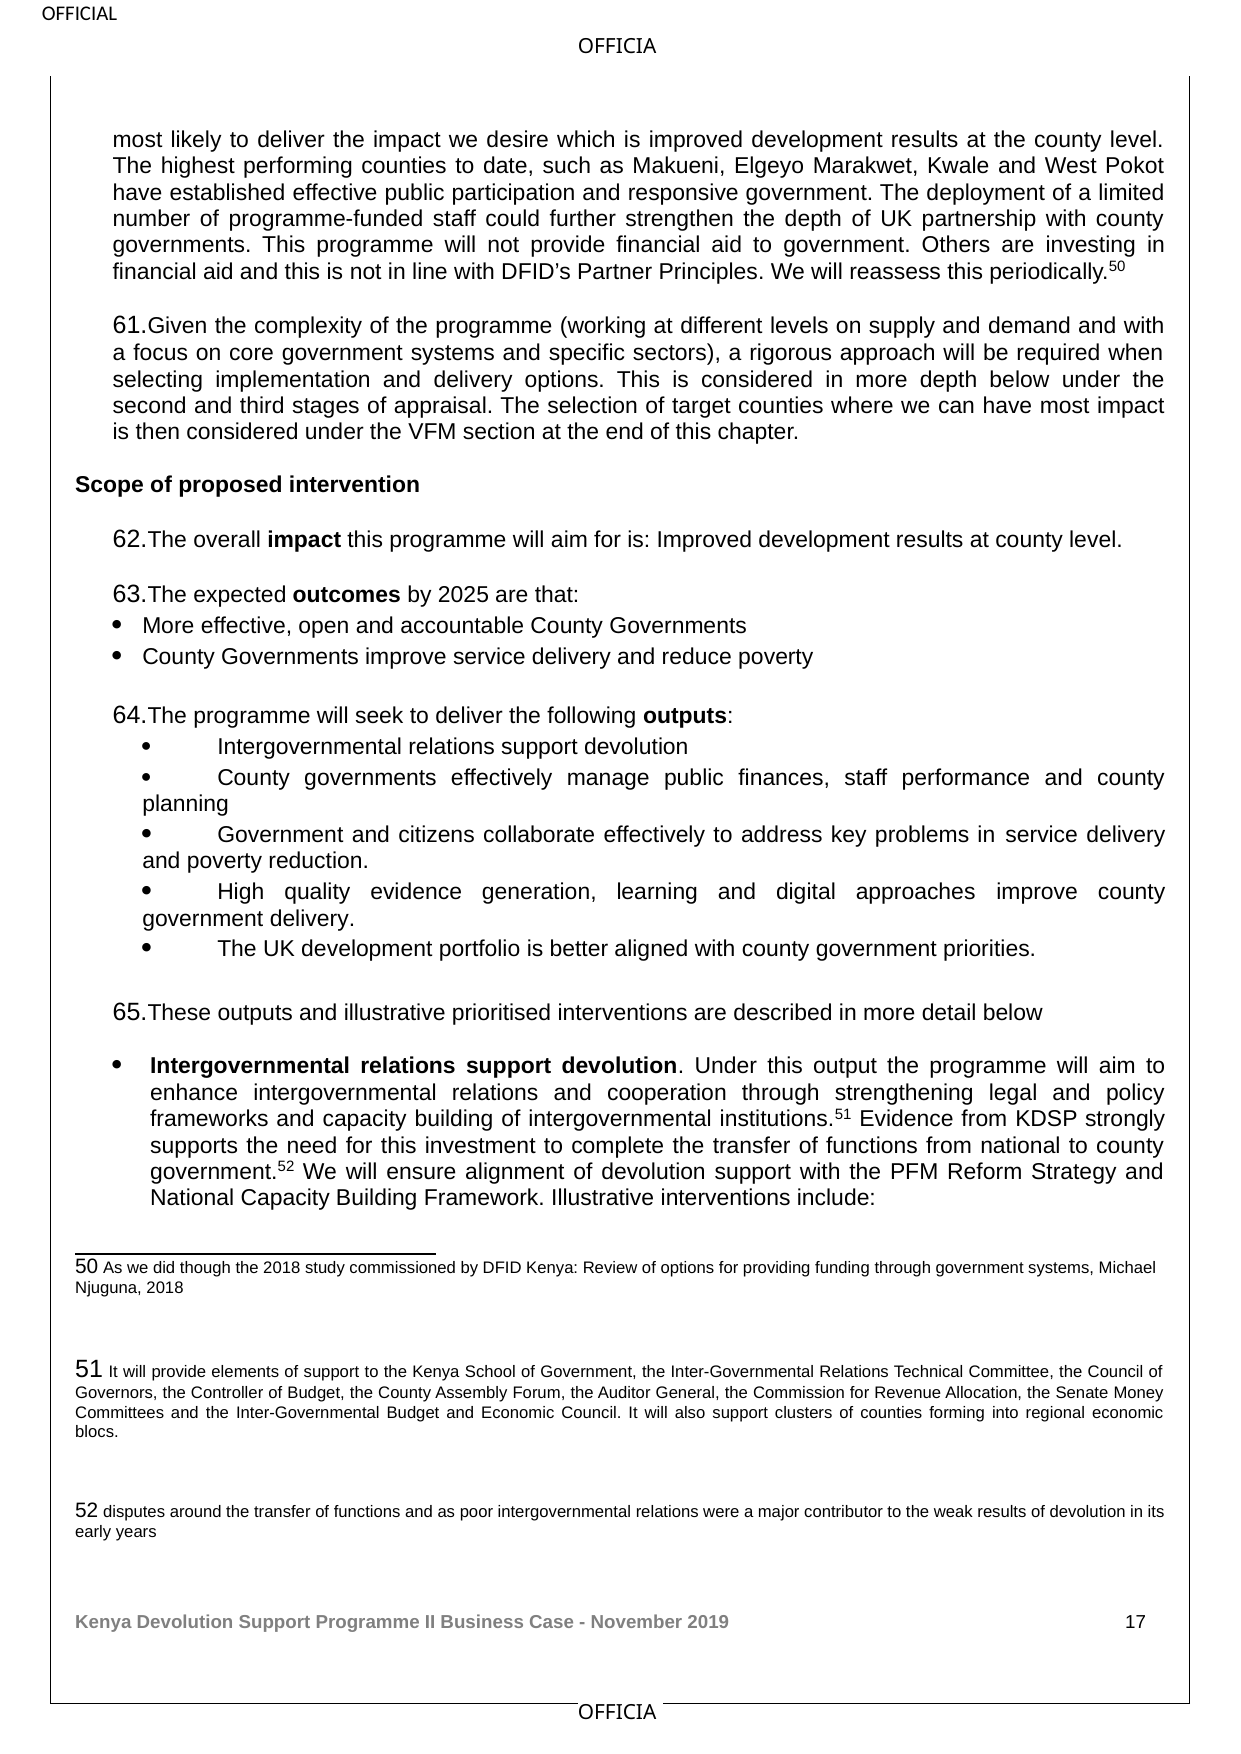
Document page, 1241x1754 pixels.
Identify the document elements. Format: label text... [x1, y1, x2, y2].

list Given the complexity of the programme (working at different levels on supply and demand and with a focus on core government systems and specific sectors), a rigorous approach will be required when selecting implementation and delivery options. This is considered in more depth below under the second and third stages of appraisal. The selection of target counties where we can have most impact is then considered under the VFM section at the end of this chapter. [112, 311, 1165, 445]
list Intergovernmental relations support devolution. Under this output the programme will aim to enhance intergovernmental relations and cooperation through strengthening legal and policy frameworks and capacity building of intergovernmental institutions. Evidence from KDSP strongly supports the need for this investment to complete the transfer of functions from national to county government. We will ensure alignment of devolution support with the PFM Reform Strategy and National Capacity Building Framework. Illustrative interventions include: [112, 1052, 1165, 1211]
list Intergovernmental relations support devolution [142, 733, 1165, 759]
list It will provide elements of support to the Kenya School of Government, the Inter-Governmental Relations Technical Committee, the Council of Governors, the Controller of Budget, the County Assembly Forum, the Auditor General, the Commission for Revenue Allocation, the Senate Money Committees and the Inter-Governmental Budget and Economic Council. It will also support clusters of counties forming into regional economic blocs. [75, 1354, 1165, 1441]
list The overall impact this programme will aim for is: Improved development results at county level. [112, 524, 1165, 552]
list disputes around the transfer of functions and as poor intergovernmental relations were a major contributor to the weak results of devolution in its early years [75, 1498, 1165, 1541]
list County governments effectively manage public finances, staff performance and county planning [142, 764, 1165, 816]
list The expected outcomes by 2025 are that: [112, 579, 1165, 608]
list County Governments improve service delivery and reduce poverty [112, 643, 1165, 670]
list The programme will seek to deliver the following outputs: [112, 700, 1165, 729]
list The UK development portfolio is better aligned with county government priorities. [142, 935, 1165, 962]
list High quality evidence generation, learning and digital approaches improve county government delivery. [142, 878, 1165, 931]
list Government and citizens collaborate effectively to address key problems in service delivery and poverty reduction. [142, 821, 1165, 874]
list More effective, open and accountable County Governments [112, 612, 1165, 639]
list most likely to deliver the impact we desire which is improved development results at the county level. The highest performing counties to date, such as Makueni, Elgeyo Marakwet, Kwale and West Pokot have established effective public participation and responsive government. The deployment of a limited number of programme-funded staff could further strengthen the depth of UK partnership with county governments. This programme will not provide financial aid to government. Others are investing in financial aid and this is not in line with DFID’s Partner Principles. We will reassess this periodically. [112, 126, 1165, 284]
list As we did though the 2018 study commissioned by DFID Kenya: Review of options for providing funding through government systems, Michael Njuguna, 2018 [75, 1254, 1165, 1297]
list These outputs and illustrative prioritised interventions are described in more detail below [112, 997, 1165, 1026]
text Scope of proposed intervention [75, 471, 1165, 497]
